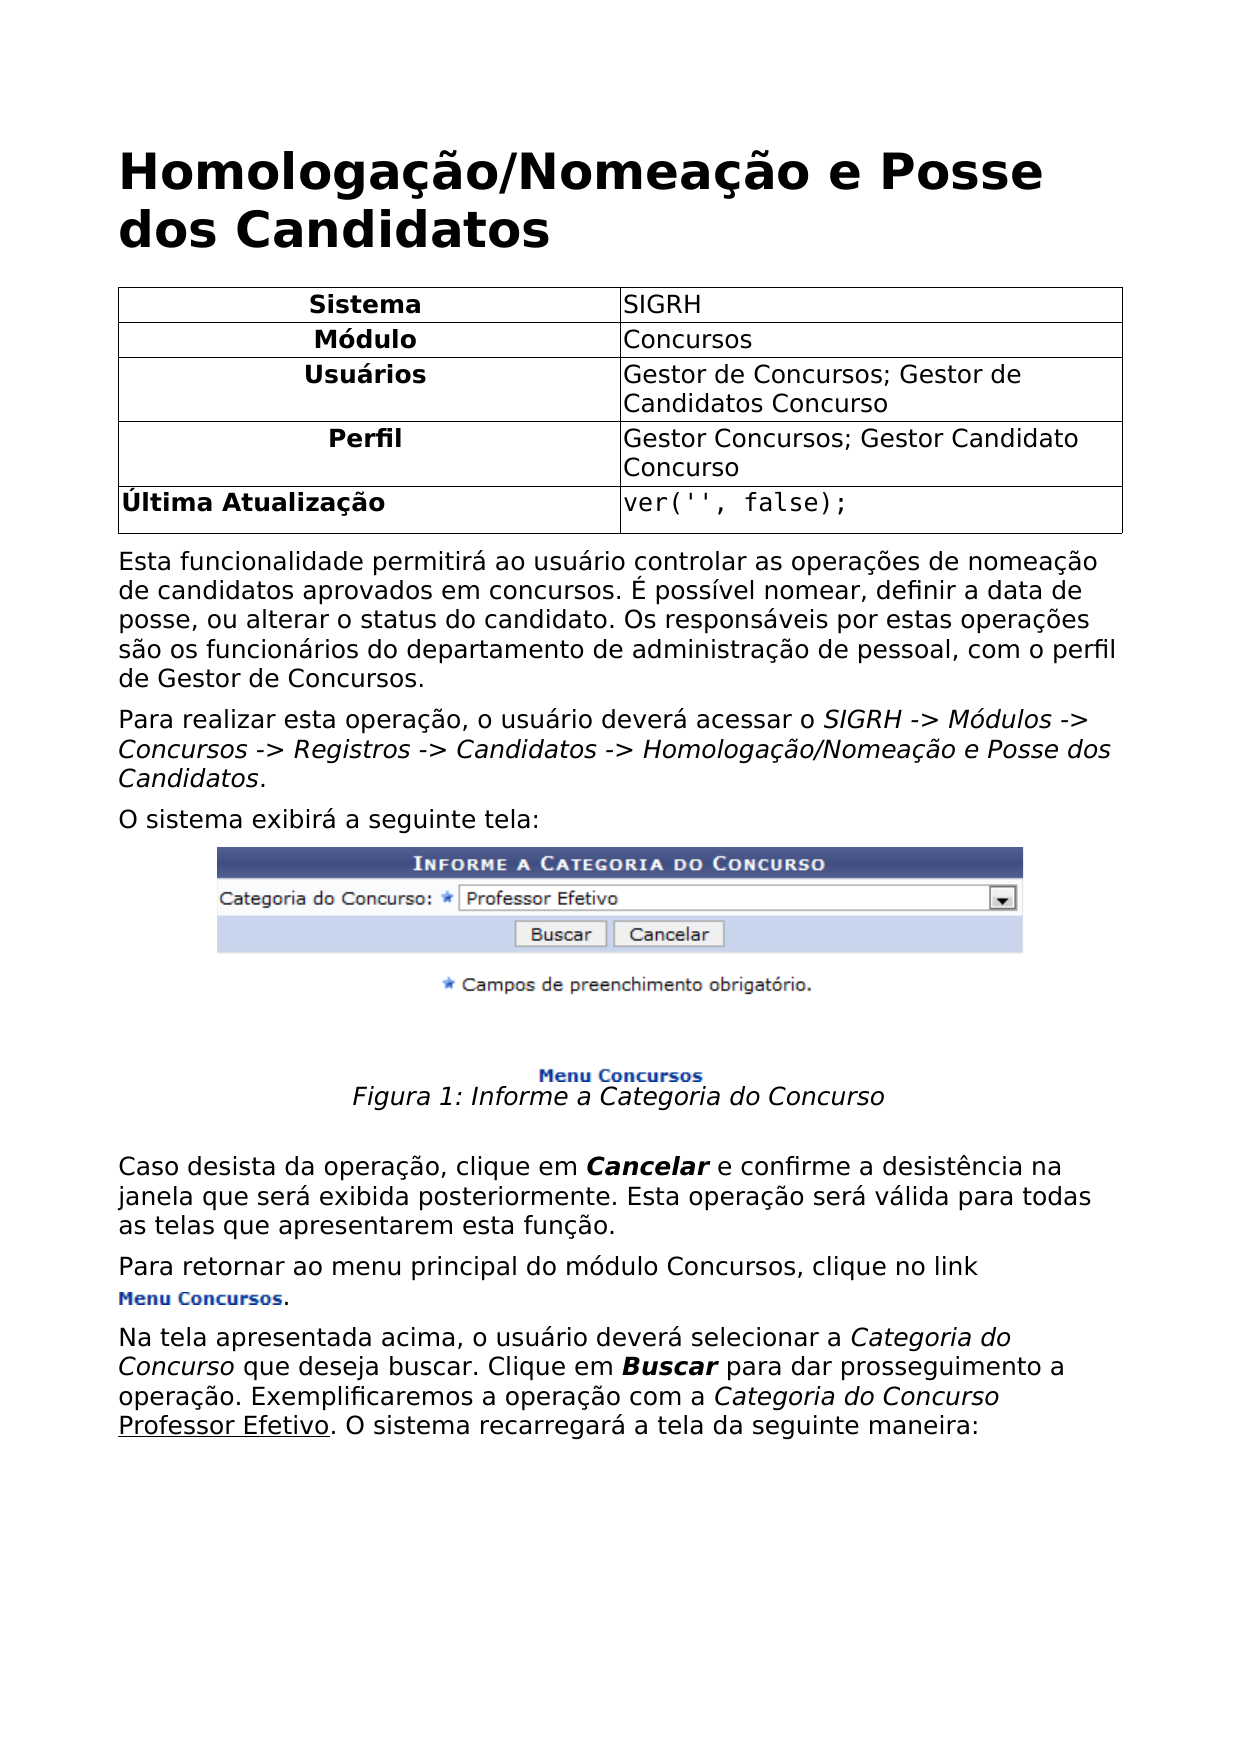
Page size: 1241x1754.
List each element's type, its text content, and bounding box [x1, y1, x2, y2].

table_cell Gestor Concursos; Gestor Candidato Concurso [621, 422, 1122, 486]
subtitle Homologação/Nomeação e Posse dos Candidatos [118, 143, 1122, 259]
text Para retornar ao menu principal do módulo Concursos, clique no link . [118, 1253, 1122, 1311]
text Para realizar esta operação, o usuário deverá acessar o SIGRH -> Módulos -> Concursos -> Registros -> Candidatos -> Homologação/Nomeação e Posse dos Candidatos. [118, 706, 1122, 793]
text Esta funcionalidade permitirá ao usuário controlar as operações de nomeação de candidatos aprovados em concursos. É possível nomear, definir a data de posse, ou alterar o status do candidato. Os responsáveis por estas operações são os funcionários do departamento de administração de pessoal, com o perfil de Gestor de Concursos. [118, 547, 1122, 693]
table_cell Usuários [119, 358, 620, 421]
picture [217, 847, 1024, 1082]
table_cell Módulo [119, 323, 620, 357]
text Figura 1: Informe a Categoria do Concurso [217, 1082, 1023, 1111]
table_cell ver('', false); [621, 487, 1122, 532]
table_header SIGRH [621, 288, 1122, 322]
table_cell Perfil [119, 422, 620, 486]
text O sistema exibirá a seguinte tela: [118, 806, 1122, 835]
picture [118, 1292, 283, 1305]
table_header Sistema [119, 288, 620, 322]
text Na tela apresentada acima, o usuário deverá selecionar a Categoria do Concurso que deseja buscar. Clique em Buscar para dar prosseguimento a operação. Exemplificaremos a operação com a Categoria do Concurso Professor Efetivo. O sistema recarregará a tela da seguinte maneira: [118, 1323, 1122, 1440]
table_cell Última Atualização [119, 487, 620, 532]
table_cell Gestor de Concursos; Gestor de Candidatos Concurso [621, 358, 1122, 421]
text Caso desista da operação, clique em Cancelar e confirme a desistência na janela que será exibida posteriormente. Esta operação será válida para todas as telas que apresentarem esta função. [118, 1153, 1122, 1240]
table_cell Concursos [621, 323, 1122, 357]
